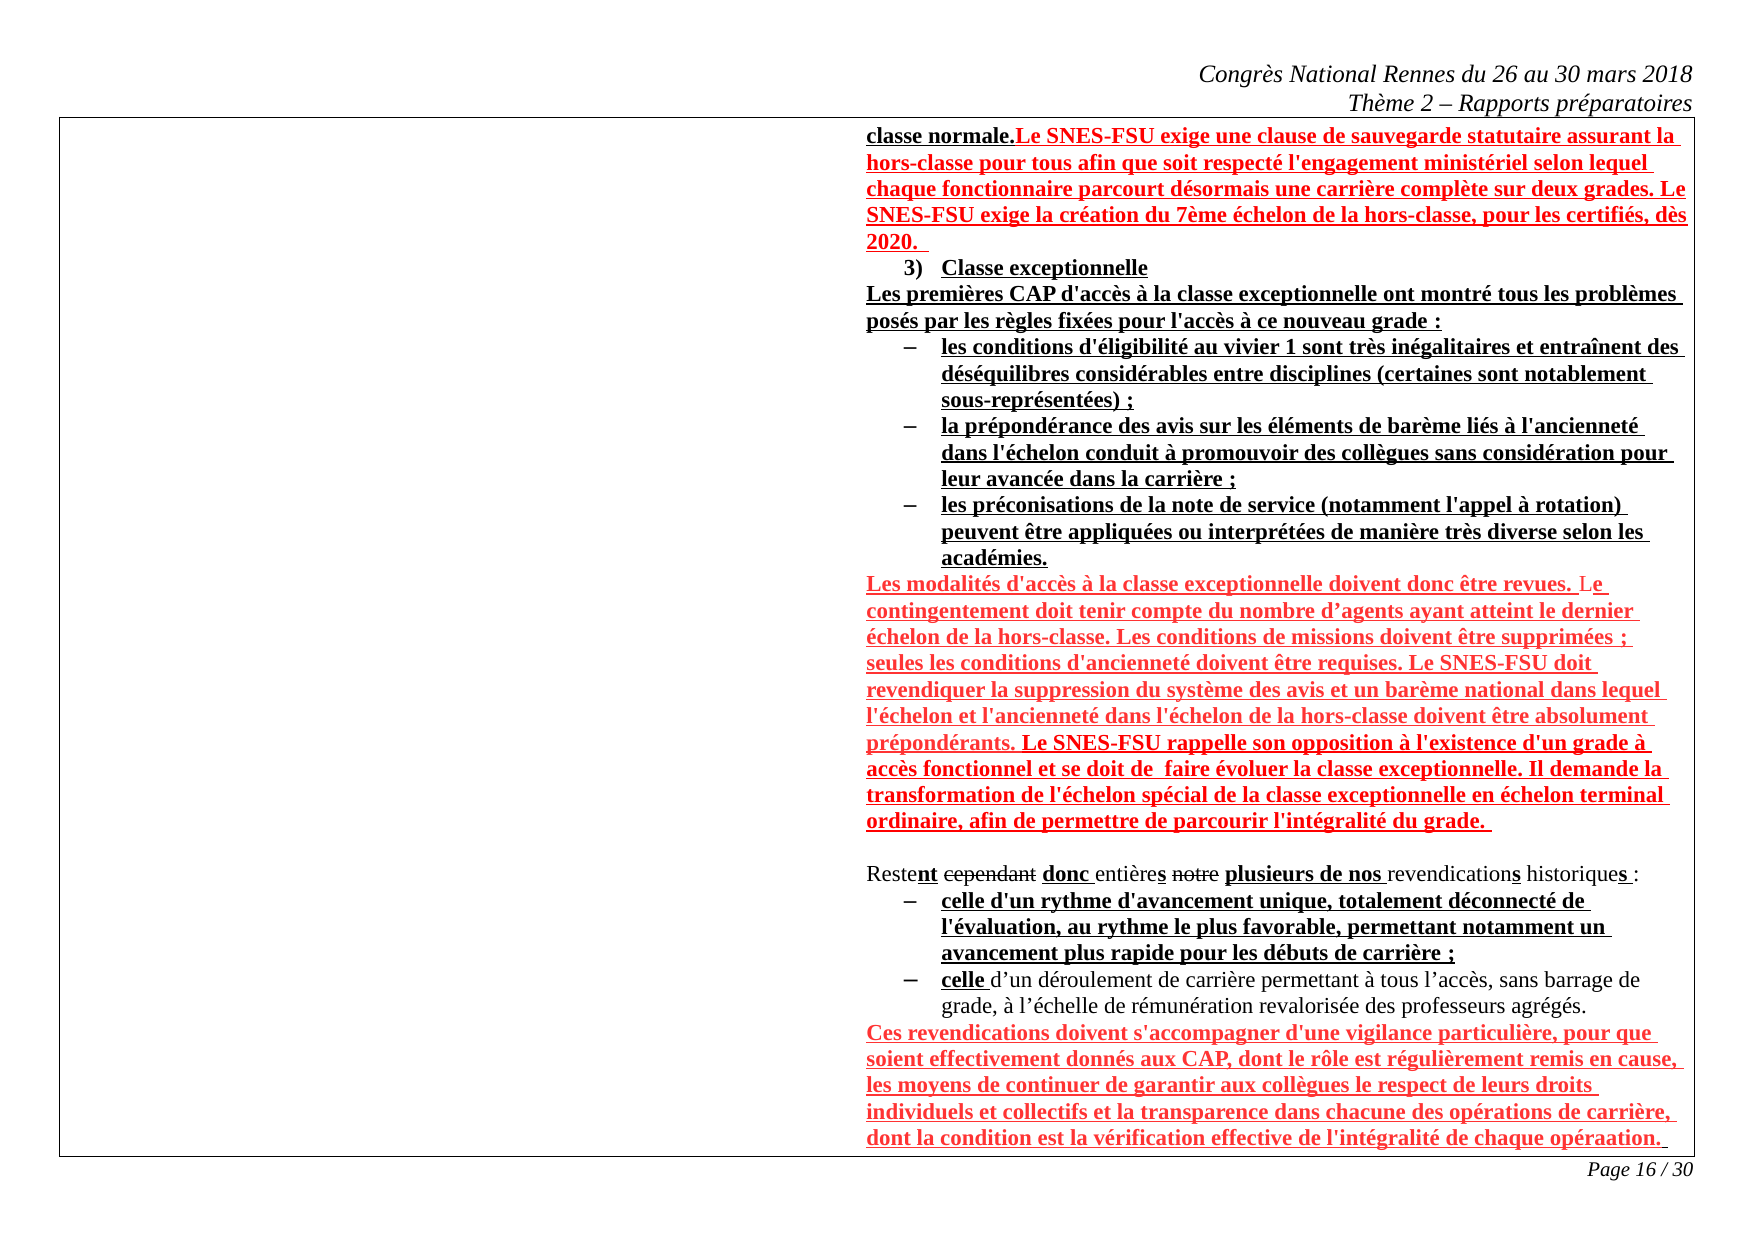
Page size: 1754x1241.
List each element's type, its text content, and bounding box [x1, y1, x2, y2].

table_cell [60, 118, 861, 1156]
table_cell classe normale.Le SNES-FSU exige une clause de sauvegarde statutaire assurant la hors-classe pour tous afin que soit respecté l'engagement ministériel selon lequel chaque fonctionnaire parcourt désormais une carrière complète sur deux grades. Le SNES-FSU exige la création du 7ème échelon de la hors-classe, pour les certifiés, dès 2020. Classe exceptionnelle Les premières CAP d'accès à la classe exceptionnelle ont montré tous les problèmes posés par les règles fixées pour l'accès à ce nouveau grade : les conditions d'éligibilité au vivier 1 sont très inégalitaires et entraînent des déséquilibres considérables entre disciplines (certaines sont notablement sous-représentées) ; la prépondérance des avis sur les éléments de barème liés à l'ancienneté dans l'échelon conduit à promouvoir des collègues sans considération pour leur avancée dans la carrière ; les préconisations de la note de service (notamment l'appel à rotation) peuvent être appliquées ou interprétées de manière très diverse selon les académies. Les modalités d'accès à la classe exceptionnelle doivent donc être revues. Le contingentement doit tenir compte du nombre d’agents ayant atteint le dernier échelon de la hors-classe. Les conditions de missions doivent être supprimées ; seules les conditions d'ancienneté doivent être requises. Le SNES-FSU doit revendiquer la suppression du système des avis et un barème national dans lequel l'échelon et l'ancienneté dans l'échelon de la hors-classe doivent être absolument prépondérants. Le SNES-FSU rappelle son opposition à l'existence d'un grade à accès fonctionnel et se doit de faire évoluer la classe exceptionnelle. Il demande la transformation de l'échelon spécial de la classe exceptionnelle en échelon terminal ordinaire, afin de permettre de parcourir l'intégralité du grade. Restent cependant donc entières notre plusieurs de nos revendications historiques : celle d'un rythme d'avancement unique, totalement déconnecté de l'évaluation, au rythme le plus favorable, permettant notamment un avancement plus rapide pour les débuts de carrière ; celle d’un déroulement de carrière permettant à tous l’accès, sans barrage de grade, à l’échelle de rémunération revalorisée des professeurs agrégés. Ces revendications doivent s'accompagner d'une vigilance particulière, pour que soient effectivement donnés aux CAP, dont le rôle est régulièrement remis en cause, les moyens de continuer de garantir aux collègues le respect de leurs droits individuels et collectifs et la transparence dans chacune des opérations de carrière, dont la condition est la vérification effective de l'intégralité de chaque opéraation. [861, 118, 1694, 1156]
